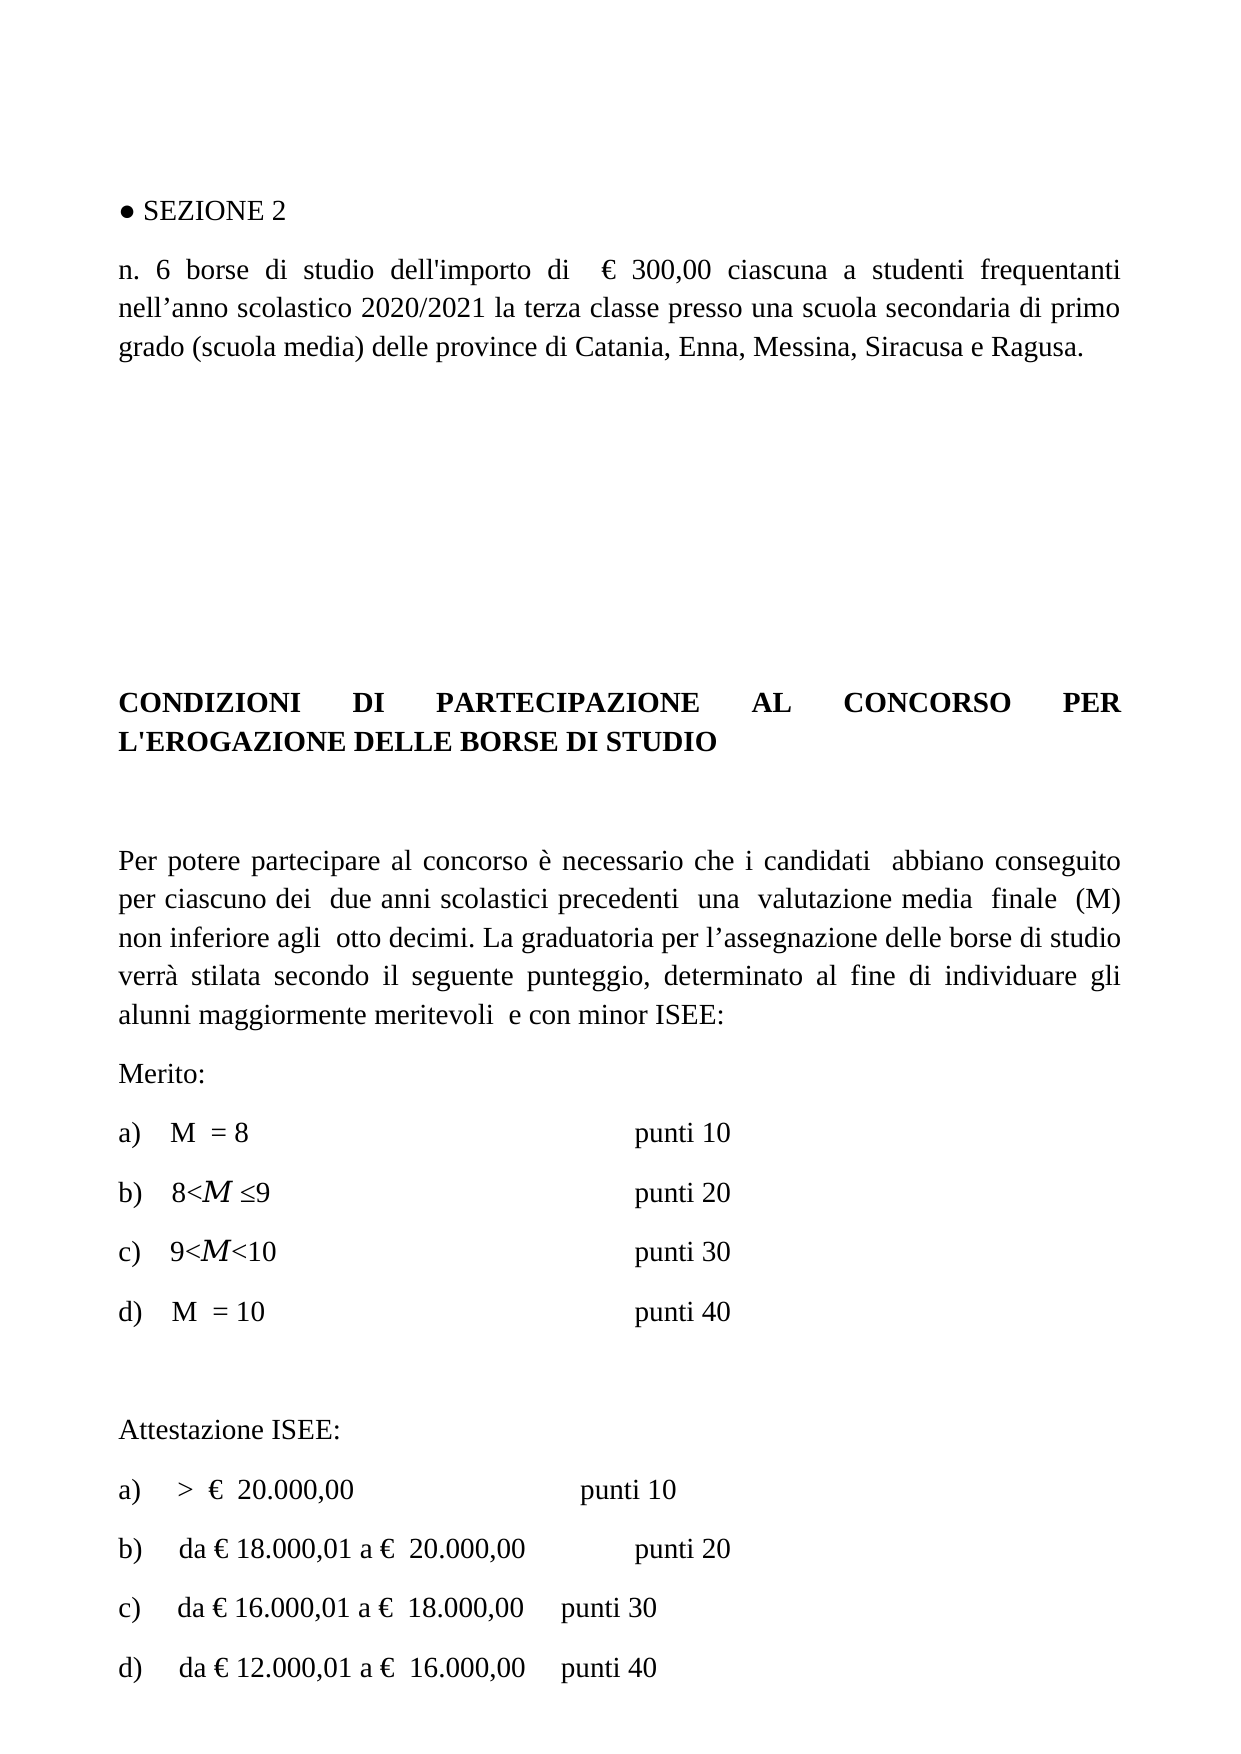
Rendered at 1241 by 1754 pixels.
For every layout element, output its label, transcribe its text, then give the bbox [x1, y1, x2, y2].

list CONDIZIONI DI PARTECIPAZIONE AL CONCORSO PER L'EROGAZIONE DELLE BORSE DI STUDIO [118, 685, 1122, 757]
list d) M = 10 punti 40 [118, 1294, 1122, 1327]
list d) da € 12.000,01 a € 16.000,00 punti 40 [118, 1650, 1122, 1683]
list ● SEZIONE 2 [118, 193, 1122, 226]
list Per potere partecipare al concorso è necessario che i candidati abbiano conseguito per ciascuno dei due anni scolastici precedenti una valutazione media finale (M) non inferiore agli otto decimi. La graduatoria per l’assegnazione delle borse di studio verrà stilata secondo il seguente punteggio, determinato al fine di individuare gli alunni maggiormente meritevoli e con minor ISEE: [118, 843, 1122, 1030]
list n. 6 borse di studio dell'importo di € 300,00 ciascuna a studenti frequentanti nell’anno scolastico 2020/2021 la terza classe presso una scuola secondaria di primo grado (scuola media) delle province di Catania, Enna, Messina, Siracusa e Ragusa. [118, 252, 1122, 363]
list b) 8<𝑀 ≤9 punti 20 [118, 1175, 1122, 1208]
list Attestazione ISEE: [118, 1412, 1122, 1446]
list c) da € 16.000,01 a € 18.000,00 punti 30 [118, 1591, 1122, 1624]
list c) 9<𝑀<10 punti 30 [118, 1234, 1122, 1268]
list Merito: [118, 1056, 1122, 1090]
list b) da € 18.000,01 a € 20.000,00 punti 20 [118, 1531, 1122, 1565]
list a) M = 8 punti 10 [118, 1116, 1122, 1149]
list a) > € 20.000,00 punti 10 [118, 1472, 1122, 1505]
